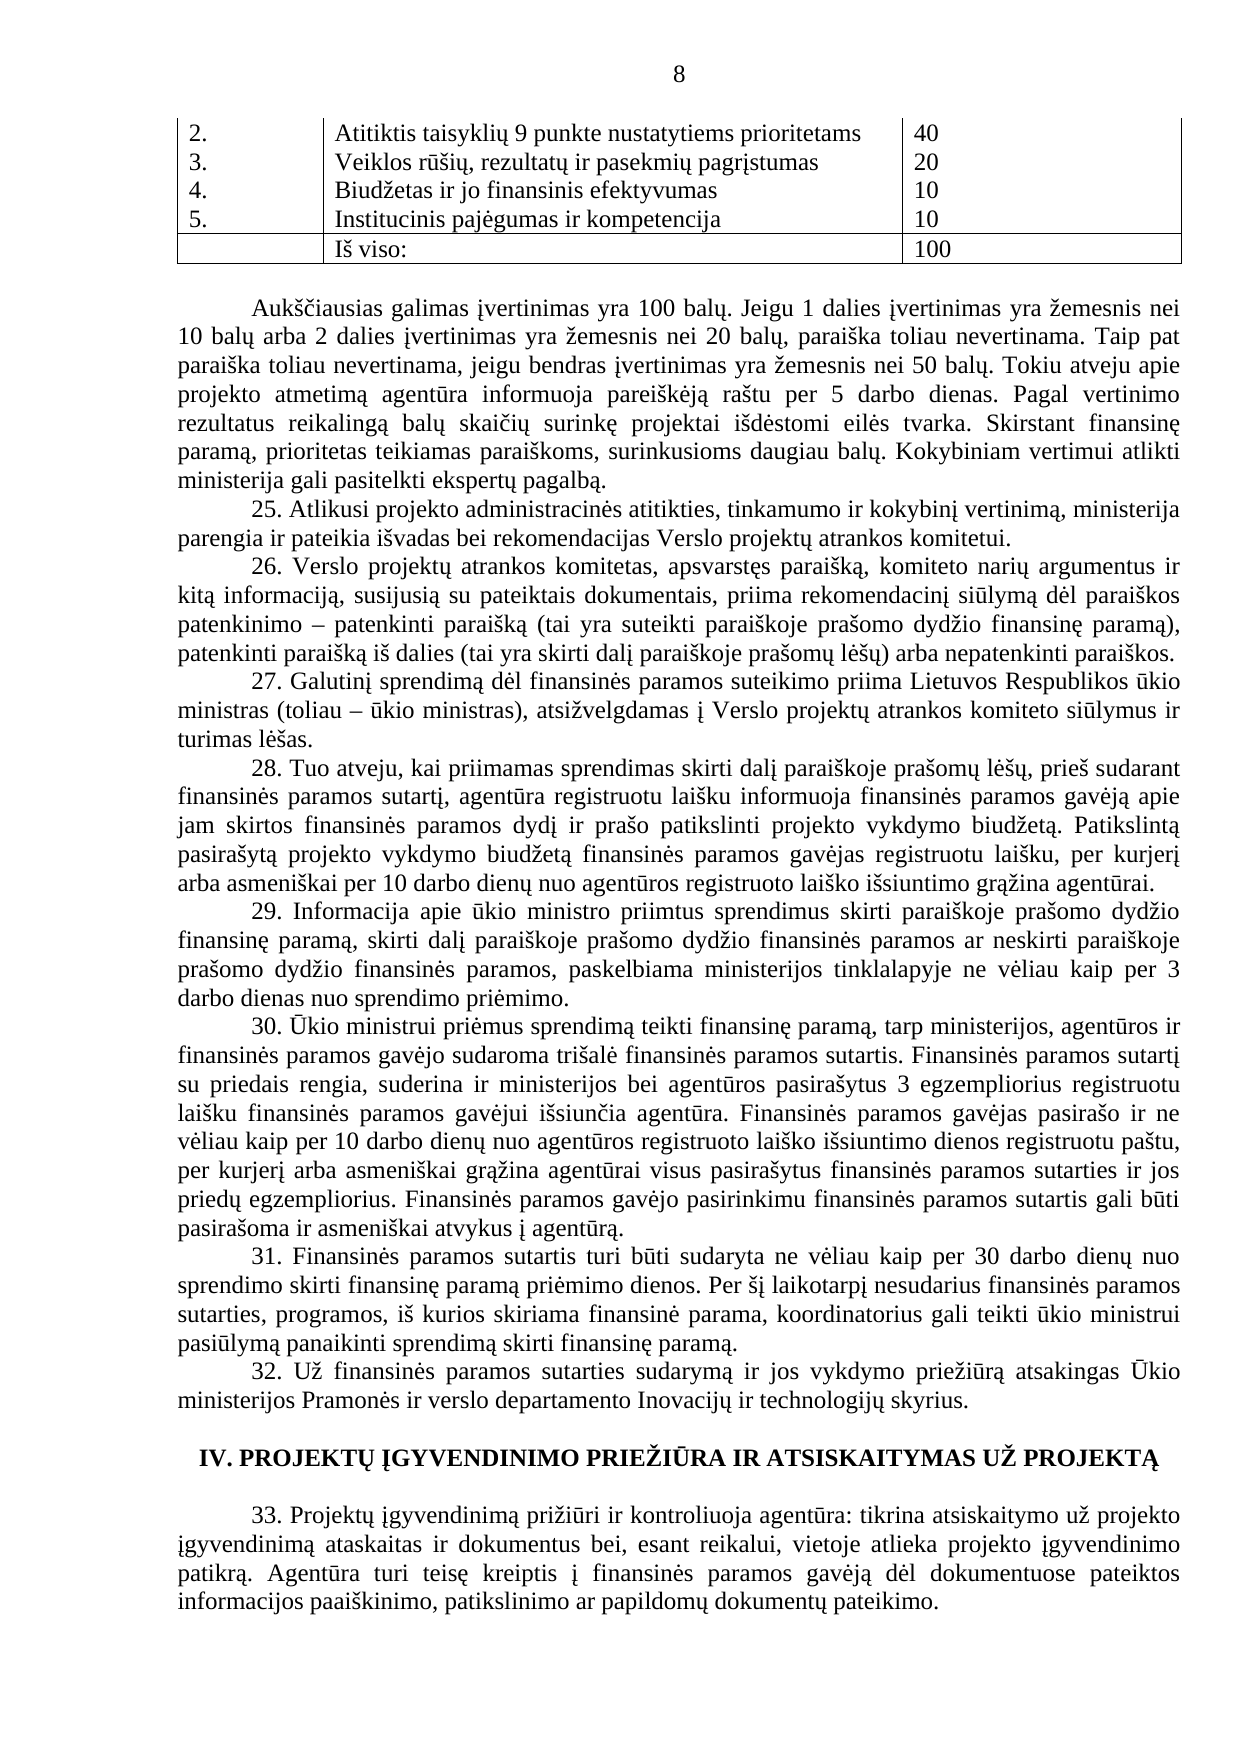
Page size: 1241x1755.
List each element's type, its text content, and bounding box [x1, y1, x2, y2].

text 32. Už finansinės paramos sutarties sudarymą ir jos vykdymo priežiūrą atsakingas Ūkio ministerijos Pramonės ir verslo departamento Inovacijų ir technologijų skyrius. [177, 1356, 1181, 1414]
table_cell 5. [178, 204, 323, 233]
text 30. Ūkio ministrui priėmus sprendimą teikti finansinę paramą, tarp ministerijos, agentūros ir finansinės paramos gavėjo sudaroma trišalė finansinės paramos sutartis. Finansinės paramos sutartį su priedais rengia, suderina ir ministerijos bei agentūros pasirašytus 3 egzempliorius registruotu laišku finansinės paramos gavėjui išsiunčia agentūra. Finansinės paramos gavėjas pasirašo ir ne vėliau kaip per 10 darbo dienų nuo agentūros registruoto laiško išsiuntimo dienos registruotu paštu, per kurjerį arba asmeniškai grąžina agentūrai visus pasirašytus finansinės paramos sutarties ir jos priedų egzempliorius. Finansinės paramos gavėjo pasirinkimu finansinės paramos sutartis gali būti pasirašoma ir asmeniškai atvykus į agentūrą. [177, 1011, 1181, 1241]
text 26. Verslo projektų atrankos komitetas, apsvarstęs paraišką, komiteto narių argumentus ir kitą informaciją, susijusią su pateiktais dokumentais, priima rekomendacinį siūlymą dėl paraiškos patenkinimo – patenkinti paraišką (tai yra suteikti paraiškoje prašomo dydžio finansinę paramą), patenkinti paraišką iš dalies (tai yra skirti dalį paraiškoje prašomų lėšų) arba nepatenkinti paraiškos. [177, 551, 1181, 666]
text Aukščiausias galimas įvertinimas yra 100 balų. Jeigu 1 dalies įvertinimas yra žemesnis nei 10 balų arba 2 dalies įvertinimas yra žemesnis nei 20 balų, paraiška toliau nevertinama. Taip pat paraiška toliau nevertinama, jeigu bendras įvertinimas yra žemesnis nei 50 balų. Tokiu atveju apie projekto atmetimą agentūra informuoja pareiškėją raštu per 5 darbo dienas. Pagal vertinimo rezultatus reikalingą balų skaičių surinkę projektai išdėstomi eilės tvarka. Skirstant finansinę paramą, prioritetas teikiamas paraiškoms, surinkusioms daugiau balų. Kokybiniam vertimui atlikti ministerija gali pasitelkti ekspertų pagalbą. [177, 293, 1181, 494]
table_cell 4. [178, 176, 323, 204]
table_cell Institucinis pajėgumas ir kompetencija [324, 204, 902, 233]
table_cell 40 [903, 118, 1181, 147]
text 33. Projektų įgyvendinimą prižiūri ir kontroliuoja agentūra: tikrina atsiskaitymo už projekto įgyvendinimą ataskaitas ir dokumentus bei, esant reikalui, vietoje atlieka projekto įgyvendinimo patikrą. Agentūra turi teisę kreiptis į finansinės paramos gavėją dėl dokumentuose pateiktos informacijos paaiškinimo, patikslinimo ar papildomų dokumentų pateikimo. [177, 1500, 1181, 1615]
text 29. Informacija apie ūkio ministro priimtus sprendimus skirti paraiškoje prašomo dydžio finansinę paramą, skirti dalį paraiškoje prašomo dydžio finansinės paramos ar neskirti paraiškoje prašomo dydžio finansinės paramos, paskelbiama ministerijos tinklalapyje ne vėliau kaip per 3 darbo dienas nuo sprendimo priėmimo. [177, 896, 1181, 1011]
text 31. Finansinės paramos sutartis turi būti sudaryta ne vėliau kaip per 30 darbo dienų nuo sprendimo skirti finansinę paramą priėmimo dienos. Per šį laikotarpį nesudarius finansinės paramos sutarties, programos, iš kurios skiriama finansinė parama, koordinatorius gali teikti ūkio ministrui pasiūlymą panaikinti sprendimą skirti finansinę paramą. [177, 1241, 1181, 1356]
table_cell Atitiktis taisyklių 9 punkte nustatytiems prioritetams [324, 118, 902, 147]
text 28. Tuo atveju, kai priimamas sprendimas skirti dalį paraiškoje prašomų lėšų, prieš sudarant finansinės paramos sutartį, agentūra registruotu laišku informuoja finansinės paramos gavėją apie jam skirtos finansinės paramos dydį ir prašo patikslinti projekto vykdymo biudžetą. Patikslintą pasirašytą projekto vykdymo biudžetą finansinės paramos gavėjas registruotu laišku, per kurjerį arba asmeniškai per 10 darbo dienų nuo agentūros registruoto laiško išsiuntimo grąžina agentūrai. [177, 753, 1181, 896]
table_cell 3. [178, 147, 323, 176]
text 25. Atlikusi projekto administracinės atitikties, tinkamumo ir kokybinį vertinimą, ministerija parengia ir pateikia išvadas bei rekomendacijas Verslo projektų atrankos komitetui. [177, 494, 1181, 551]
table_cell 100 [903, 234, 1181, 263]
table_cell 10 [903, 204, 1181, 233]
table_cell 2. [178, 118, 323, 147]
text 27. Galutinį sprendimą dėl finansinės paramos suteikimo priima Lietuvos Respublikos ūkio ministras (toliau – ūkio ministras), atsižvelgdamas į Verslo projektų atrankos komiteto siūlymus ir turimas lėšas. [177, 666, 1181, 753]
table_cell Iš viso: [324, 234, 902, 263]
table_cell Biudžetas ir jo finansinis efektyvumas [324, 176, 902, 204]
text IV. PROJEKTŲ ĮGYVENDINIMO PRIEŽIŪRA IR ATSISKAITYMAS UŽ PROJEKTĄ [177, 1443, 1181, 1471]
table_cell 10 [903, 176, 1181, 204]
table_cell 20 [903, 147, 1181, 176]
table_cell [178, 234, 323, 263]
table_cell Veiklos rūšių, rezultatų ir pasekmių pagrįstumas [324, 147, 902, 176]
